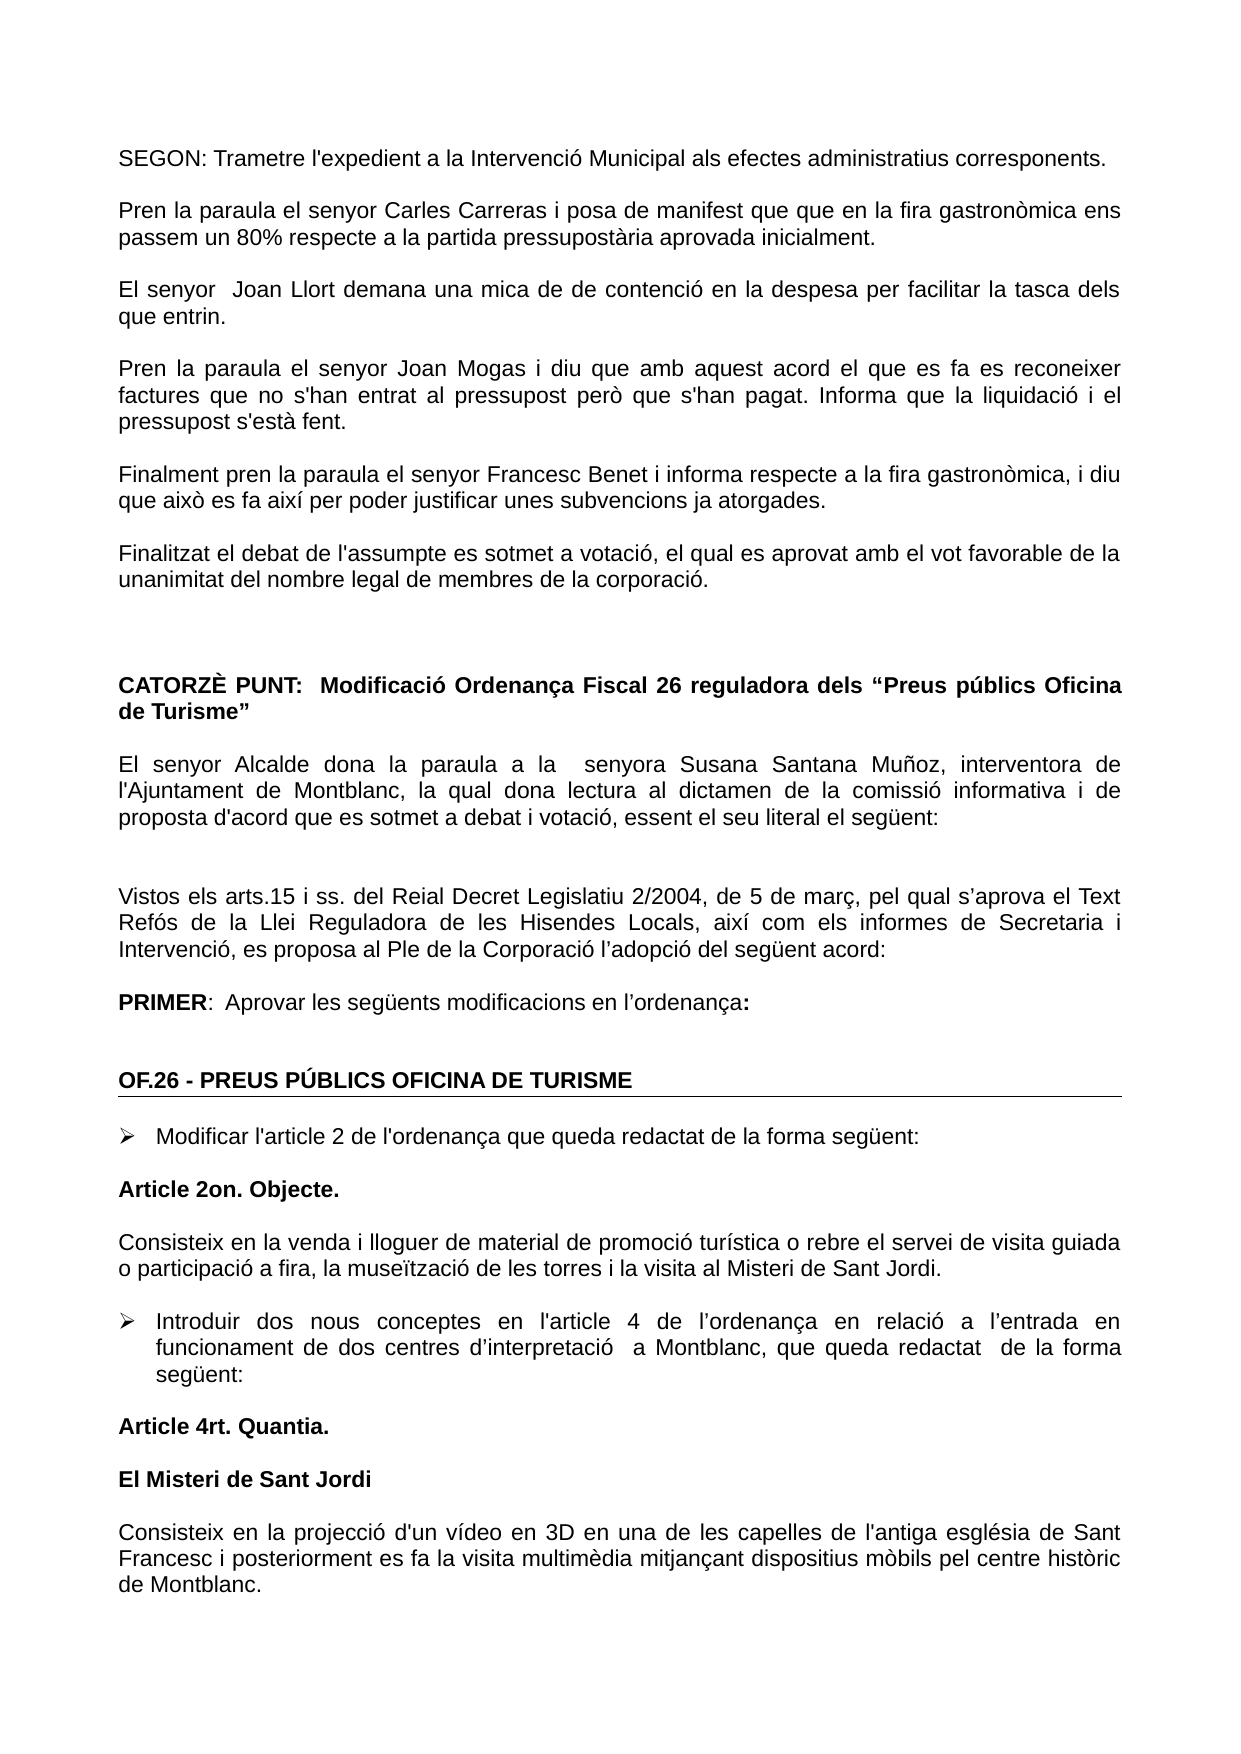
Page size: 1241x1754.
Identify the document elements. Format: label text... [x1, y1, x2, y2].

text El Misteri de Sant Jordi [118, 1466, 1122, 1492]
text Article 4rt. Quantia. [118, 1413, 1122, 1439]
list Modificar l'article 2 de l'ordenança que queda redactat de la forma següent: [118, 1123, 1122, 1150]
text El senyor Alcalde dona la paraula a la senyora Susana Santana Muñoz, interventora de l'Ajuntament de Montblanc, la qual dona lectura al dictamen de la comissió informativa i de proposta d'acord que es sotmet a debat i votació, essent el seu literal el següent: [118, 751, 1122, 830]
text Pren la paraula el senyor Carles Carreras i posa de manifest que que en la fira gastronòmica ens passem un 80% respecte a la partida pressupostària aprovada inicialment. [118, 197, 1122, 250]
text Pren la paraula el senyor Joan Mogas i diu que amb aquest acord el que es fa es reconeixer factures que no s'han entrat al pressupost però que s'han pagat. Informa que la liquidació i el pressupost s'està fent. [118, 355, 1122, 434]
text Finalitzat el debat de l'assumpte es sotmet a votació, el qual es aprovat amb el vot favorable de la unanimitat del nombre legal de membres de la corporació. [118, 540, 1122, 592]
text Article 2on. Objecte. [118, 1176, 1122, 1202]
text El senyor Joan Llort demana una mica de de contenció en la despesa per facilitar la tasca dels que entrin. [118, 276, 1122, 329]
text Consisteix en la projecció d'un vídeo en 3D en una de les capelles de l'antiga església de Sant Francesc i posteriorment es fa la visita multimèdia mitjançant dispositius mòbils pel centre històric de Montblanc. [118, 1519, 1122, 1598]
text CATORZÈ PUNT: Modificació Ordenança Fiscal 26 reguladora dels “Preus públics Oficina de Turisme” [118, 672, 1122, 724]
text Consisteix en la venda i lloguer de material de promoció turística o rebre el servei de visita guiada o participació a fira, la museïtzació de les torres i la visita al Misteri de Sant Jordi. [118, 1229, 1122, 1281]
text SEGON: Trametre l'expedient a la Intervenció Municipal als efectes administratius corresponents. [118, 144, 1122, 171]
text OF.26 - PREUS PÚBLICS OFICINA DE TURISME [118, 1067, 1122, 1096]
text Vistos els arts.15 i ss. del Reial Decret Legislatiu 2/2004, de 5 de març, pel qual s’aprova el Text Refós de la Llei Reguladora de les Hisendes Locals, així com els informes de Secretaria i Intervenció, es proposa al Ple de la Corporació l’adopció del següent acord: [118, 883, 1122, 962]
text PRIMER: Aprovar les següents modificacions en l’ordenança: [118, 988, 1122, 1015]
text Finalment pren la paraula el senyor Francesc Benet i informa respecte a la fira gastronòmica, i diu que això es fa així per poder justificar unes subvencions ja atorgades. [118, 461, 1122, 513]
list Introduir dos nous conceptes en l'article 4 de l’ordenança en relació a l’entrada en funcionament de dos centres d’interpretació a Montblanc, que queda redactat de la forma següent: [118, 1308, 1122, 1387]
